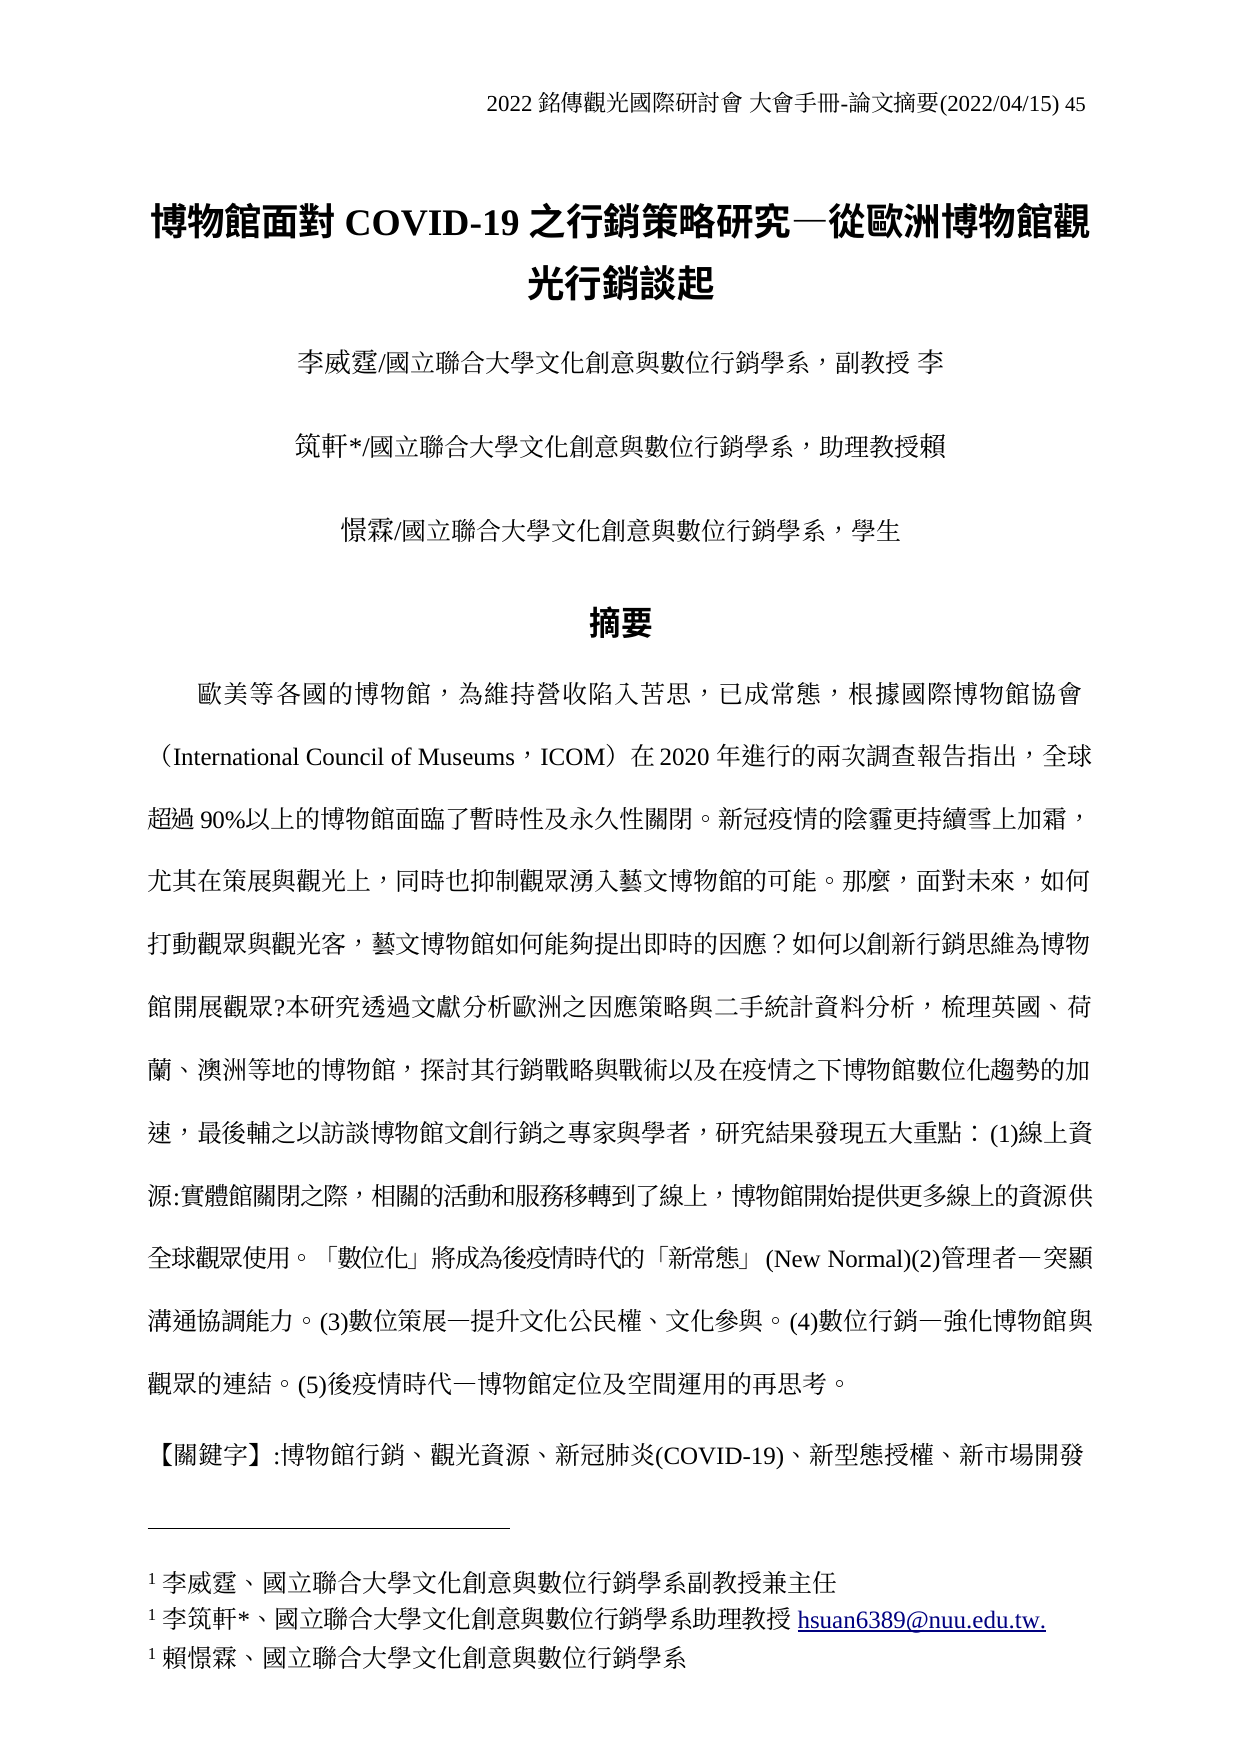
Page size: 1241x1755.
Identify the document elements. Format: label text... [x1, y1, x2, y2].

text 摘要 [150, 597, 1091, 645]
text 1 賴憬霖、國立聯合大學文化創意與數位行銷學系 [148, 1639, 1130, 1675]
text 博物館面對 COVID-19 之行銷策略研究—從歐洲博物館觀 [144, 185, 1096, 248]
text 歐美等各國的博物館，為維持營收陷入苦思，已成常態，根據國際博物館協會 [198, 675, 1130, 711]
text 光行銷談起 [150, 254, 1091, 309]
text 李威霆/國立聯合大學文化創意與數位行銷學系，副教授 李筑軒*/國立聯合大學文化創意與數位行銷學系，助理教授賴憬霖/國立聯合大學文化創意與數位行銷學系，學生 [294, 341, 947, 548]
text 【關鍵字】:博物館行銷、觀光資源、新冠肺炎(COVID-19)、新型態授權、新市場開發 [141, 1435, 1091, 1471]
text 1 李筑軒*、國立聯合大學文化創意與數位行銷學系助理教授 hsuan6389@nuu.edu.tw. [148, 1600, 1130, 1636]
text （International Council of Museums，ICOM）在 2020 年進行的兩次調查報告指出，全球超過 90%以上的博物館面臨了暫時性及永久性關閉。新冠疫情的陰霾更持續雪上加霜， 尤其在策展與觀光上，同時也抑制觀眾湧入藝文博物館的可能。那麼，面對未來，如何打動觀眾與觀光客，藝文博物館如何能夠提出即時的因應？如何以創新行銷思維為博物館開展觀眾?本研究透過文獻分析歐洲之因應策略與二手統計資料分析，梳理英國、荷蘭、澳洲等地的博物館，探討其行銷戰略與戰術以及在疫情之下博物館數位化趨勢的加速，最後輔之以訪談博物館文創行銷之專家與學者，研究結果發現五大重點：(1)線上資源:實體館關閉之際，相關的活動和服務移轉到了線上，博物館開始提供更多線上的資源供全球觀眾使用。「數位化」將成為後疫情時代的「新常態」(New Normal)(2)管理者—突顯溝通協調能力。(3)數位策展—提升文化公民權、文化參與。(4)數位行銷—強化博物館與觀眾的連結。(5)後疫情時代—博物館定位及空間運用的再思考。 [148, 736, 1093, 1401]
text 1 李威霆、國立聯合大學文化創意與數位行銷學系副教授兼主任 [148, 1563, 1130, 1599]
